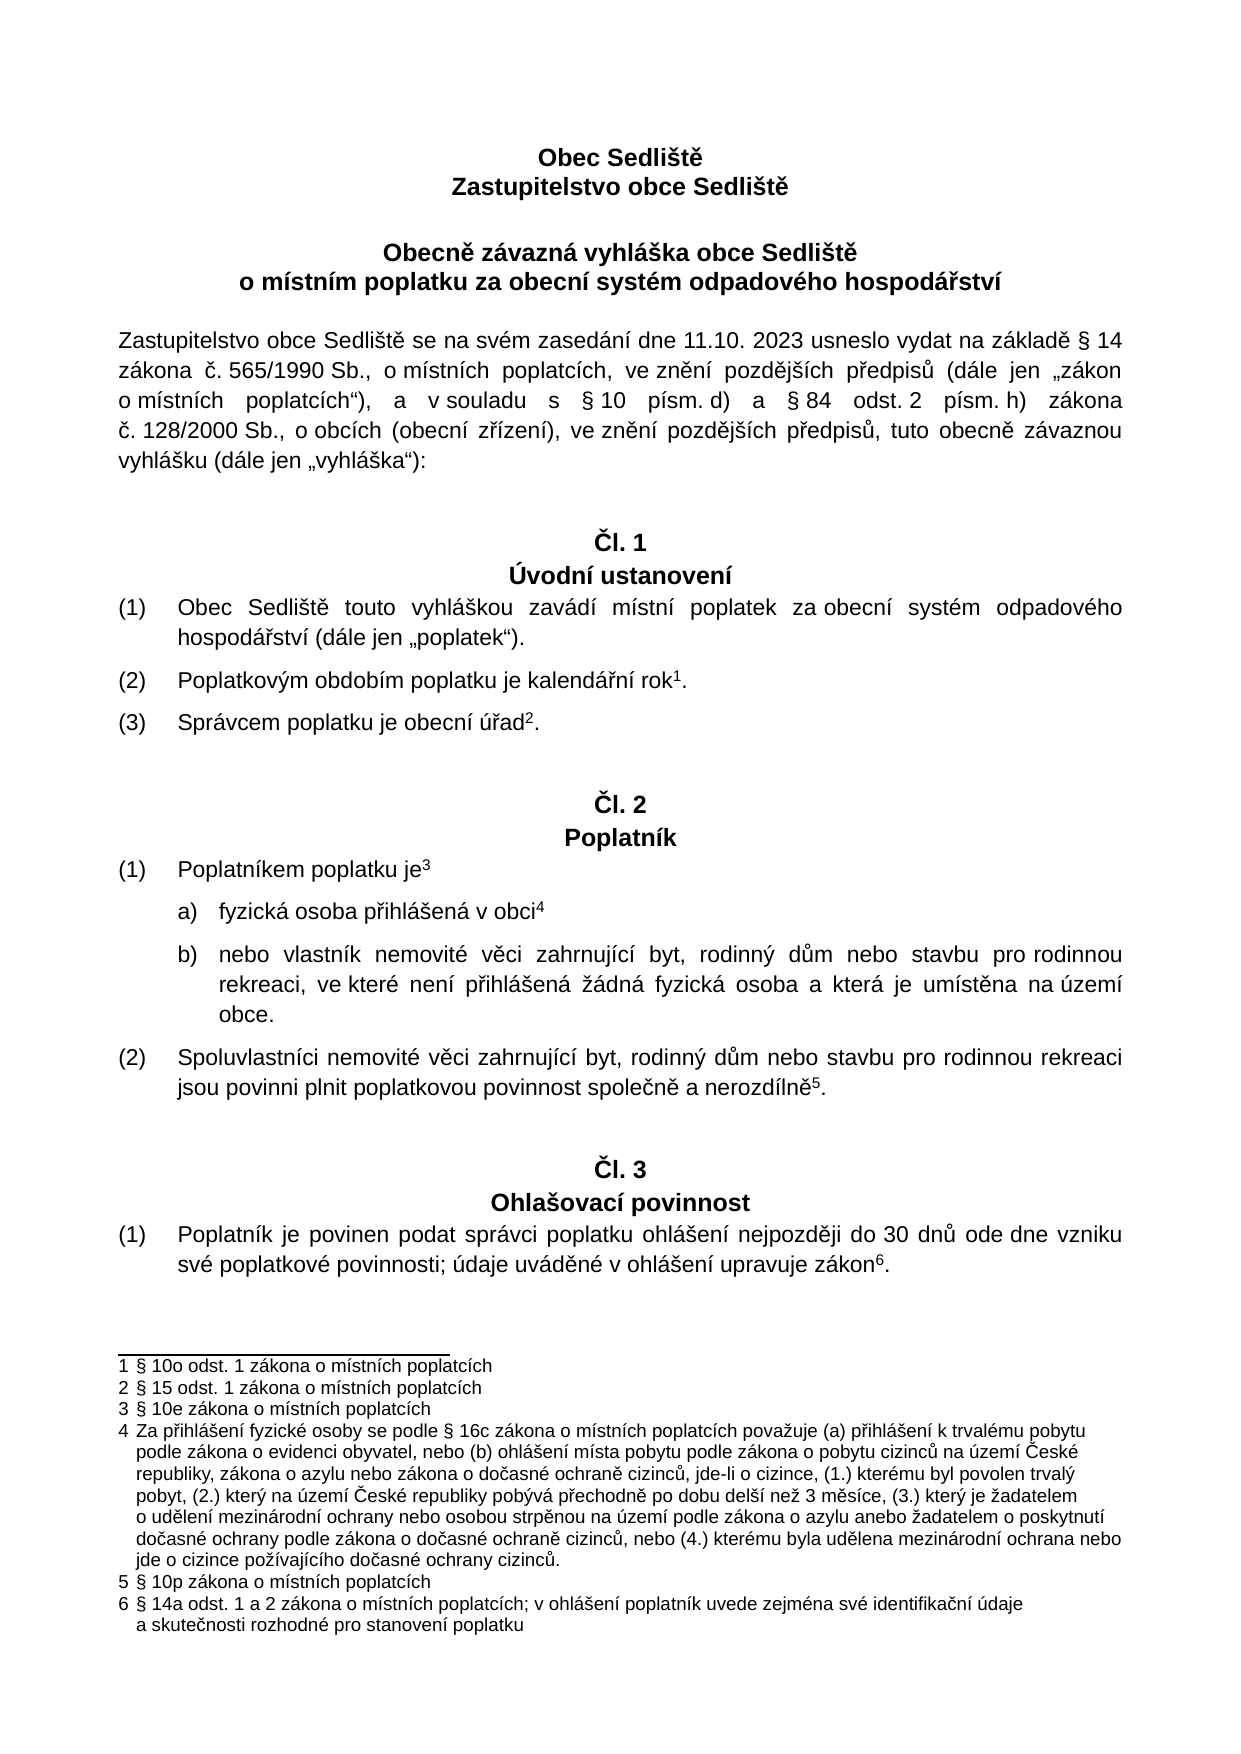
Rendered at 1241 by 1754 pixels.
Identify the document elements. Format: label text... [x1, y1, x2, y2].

list Spoluvlastníci nemovité věci zahrnující byt, rodinný dům nebo stavbu pro rodinnou rekreaci jsou povinni plnit poplatkovou povinnost společně a nerozdílně. [118, 1044, 1122, 1101]
list Obec Sedliště touto vyhláškou zavádí místní poplatek za obecní systém odpadového hospodářství (dále jen „poplatek“). [118, 594, 1122, 650]
subtitle Obecně závazná vyhláška obce Sedliště o místním poplatku za obecní systém odpadového hospodářství [118, 238, 1122, 295]
subtitle Čl. 3 Ohlašovací povinnost [118, 1154, 1122, 1216]
list § 10o odst. 1 zákona o místních poplatcích [118, 1355, 1122, 1377]
text Zastupitelstvo obce Sedliště se na svém zasedání dne 11.10. 2023 usneslo vydat na základě § 14 zákona č. 565/1990 Sb., o místních poplatcích, ve znění pozdějších předpisů (dále jen „zákon o místních poplatcích“), a v souladu s § 10 písm. d) a § 84 odst. 2 písm. h) zákona č. 128/2000 Sb., o obcích (obecní zřízení), ve znění pozdějších předpisů, tuto obecně závaznou vyhlášku (dále jen „vyhláška“): [118, 327, 1122, 474]
list nebo vlastník nemovité věci zahrnující byt, rodinný dům nebo stavbu pro rodinnou rekreaci, ve které není přihlášená žádná fyzická osoba a která je umístěna na území obce. [177, 941, 1122, 1028]
list § 15 odst. 1 zákona o místních poplatcích [118, 1377, 1122, 1398]
subtitle Čl. 2 Poplatník [118, 789, 1122, 851]
list Poplatník je povinen podat správci poplatku ohlášení nejpozději do 30 dnů ode dne vzniku své poplatkové povinnosti; údaje uváděné v ohlášení upravuje zákon. [118, 1221, 1122, 1277]
list § 14a odst. 1 a 2 zákona o místních poplatcích; v ohlášení poplatník uvede zejména své identifikační údaje a skutečnosti rozhodné pro stanovení poplatku [118, 1592, 1122, 1635]
text Obec Sedliště Zastupitelstvo obce Sedliště [118, 143, 1122, 201]
subtitle Čl. 1 Úvodní ustanovení [118, 528, 1122, 589]
list Poplatkovým obdobím poplatku je kalendářní rok. [118, 667, 1122, 693]
list § 10p zákona o místních poplatcích [118, 1571, 1122, 1592]
list Za přihlášení fyzické osoby se podle § 16c zákona o místních poplatcích považuje (a) přihlášení k trvalému pobytu podle zákona o evidenci obyvatel, nebo (b) ohlášení místa pobytu podle zákona o pobytu cizinců na území České republiky, zákona o azylu nebo zákona o dočasné ochraně cizinců, jde-li o cizince, (1.) kterému byl povolen trvalý pobyt, (2.) který na území České republiky pobývá přechodně po dobu delší než 3 měsíce, (3.) který je žadatelem o udělení mezinárodní ochrany nebo osobou strpěnou na území podle zákona o azylu anebo žadatelem o poskytnutí dočasné ochrany podle zákona o dočasné ochraně cizinců, nebo (4.) kterému byla udělena mezinárodní ochrana nebo jde o cizince požívajícího dočasné ochrany cizinců. [118, 1420, 1122, 1571]
list Poplatníkem poplatku je [118, 856, 1122, 882]
list § 10e zákona o místních poplatcích [118, 1398, 1122, 1420]
list Správcem poplatku je obecní úřad. [118, 709, 1122, 736]
list fyzická osoba přihlášená v obci [177, 898, 1122, 925]
